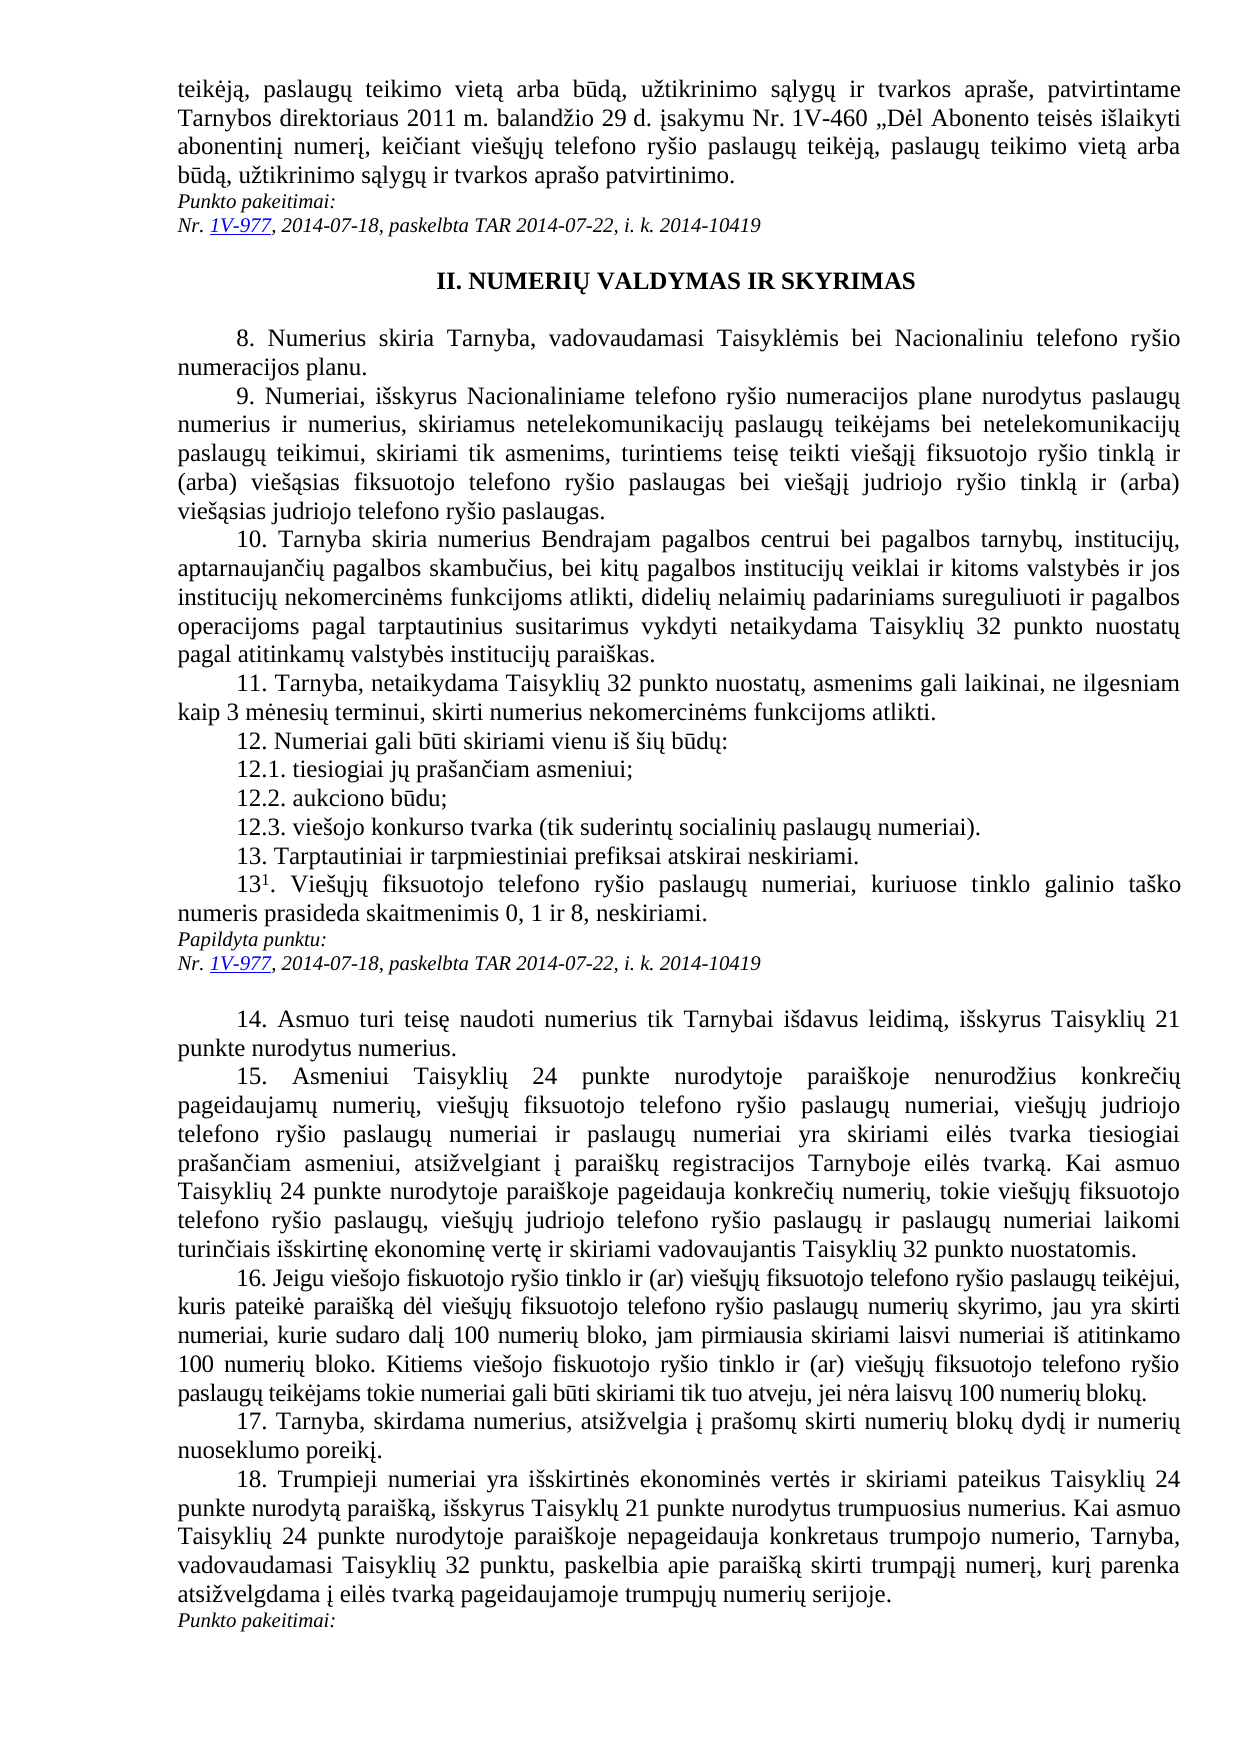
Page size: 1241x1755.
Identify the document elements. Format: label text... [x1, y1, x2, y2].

text 11. Tarnyba, netaikydama Taisyklių 32 punkto nuostatų, asmenims gali laikinai, ne ilgesniam kaip 3 mėnesių terminui, skirti numerius nekomercinėms funkcijoms atlikti. [177, 668, 1181, 726]
text 15. Asmeniui Taisyklių 24 punkte nurodytoje paraiškoje nenurodžius konkrečių pageidaujamų numerių, viešųjų fiksuotojo telefono ryšio paslaugų numeriai, viešųjų judriojo telefono ryšio paslaugų numeriai ir paslaugų numeriai yra skiriami eilės tvarka tiesiogiai prašančiam asmeniui, atsižvelgiant į paraiškų registracijos Tarnyboje eilės tvarką. Kai asmuo Taisyklių 24 punkte nurodytoje paraiškoje pageidauja konkrečių numerių, tokie viešųjų fiksuotojo telefono ryšio paslaugų, viešųjų judriojo telefono ryšio paslaugų ir paslaugų numeriai laikomi turinčiais išskirtinę ekonominę vertę ir skiriami vadovaujantis Taisyklių 32 punkto nuostatomis. [177, 1061, 1181, 1263]
text 8. Numerius skiria Tarnyba, vadovaudamasi Taisyklėmis bei Nacionaliniu telefono ryšio numeracijos planu. [177, 323, 1181, 381]
text 12.3. viešojo konkurso tvarka (tik suderintų socialinių paslaugų numeriai). [177, 812, 1181, 841]
text 14. Asmuo turi teisę naudoti numerius tik Tarnybai išdavus leidimą, išskyrus Taisyklių 21 punkte nurodytus numerius. [177, 1004, 1181, 1061]
text 16. Jeigu viešojo fiskuotojo ryšio tinklo ir (ar) viešųjų fiksuotojo telefono ryšio paslaugų teikėjui, kuris pateikė paraišką dėl viešųjų fiksuotojo telefono ryšio paslaugų numerių skyrimo, jau yra skirti numeriai, kurie sudaro dalį 100 numerių bloko, jam pirmiausia skiriami laisvi numeriai iš atitinkamo 100 numerių bloko. Kitiems viešojo fiskuotojo ryšio tinklo ir (ar) viešųjų fiksuotojo telefono ryšio paslaugų teikėjams tokie numeriai gali būti skiriami tik tuo atveju, jei nėra laisvų 100 numerių blokų. [177, 1263, 1181, 1406]
text Papildyta punktu: [177, 927, 1181, 951]
text Nr. 1V-977, 2014-07-18, paskelbta TAR 2014-07-22, i. k. 2014-10419 [177, 951, 1181, 975]
text 131. Viešųjų fiksuotojo telefono ryšio paslaugų numeriai, kuriuose tinklo galinio taško numeris prasideda skaitmenimis 0, 1 ir 8, neskiriami. [177, 869, 1181, 927]
text 17. Tarnyba, skirdama numerius, atsižvelgia į prašomų skirti numerių blokų dydį ir numerių nuoseklumo poreikį. [177, 1406, 1181, 1464]
text 9. Numeriai, išskyrus Nacionaliniame telefono ryšio numeracijos plane nurodytus paslaugų numerius ir numerius, skiriamus netelekomunikacijų paslaugų teikėjams bei netelekomunikacijų paslaugų teikimui, skiriami tik asmenims, turintiems teisę teikti viešąjį fiksuotojo ryšio tinklą ir (arba) viešąsias fiksuotojo telefono ryšio paslaugas bei viešąjį judriojo ryšio tinklą ir (arba) viešąsias judriojo telefono ryšio paslaugas. [177, 381, 1181, 524]
text Nr. 1V-977, 2014-07-18, paskelbta TAR 2014-07-22, i. k. 2014-10419 [177, 213, 1181, 237]
text teikėją, paslaugų teikimo vietą arba būdą, užtikrinimo sąlygų ir tvarkos apraše, patvirtintame Tarnybos direktoriaus 2011 m. balandžio 29 d. įsakymu Nr. 1V-460 „Dėl Abonento teisės išlaikyti abonentinį numerį, keičiant viešųjų telefono ryšio paslaugų teikėją, paslaugų teikimo vietą arba būdą, užtikrinimo sąlygų ir tvarkos aprašo patvirtinimo. [177, 74, 1181, 189]
text 18. Trumpieji numeriai yra išskirtinės ekonominės vertės ir skiriami pateikus Taisyklių 24 punkte nurodytą paraišką, išskyrus Taisyklų 21 punkte nurodytus trumpuosius numerius. Kai asmuo Taisyklių 24 punkte nurodytoje paraiškoje nepageidauja konkretaus trumpojo numerio, Tarnyba, vadovaudamasi Taisyklių 32 punktu, paskelbia apie paraišką skirti trumpąjį numerį, kurį parenka atsižvelgdama į eilės tvarką pageidaujamoje trumpųjų numerių serijoje. [177, 1464, 1181, 1608]
text 12.1. tiesiogiai jų prašančiam asmeniui; [177, 754, 1181, 783]
text II. numerių VALDYMAS IR SKYRIMAS [177, 266, 1181, 294]
text 12.2. aukciono būdu; [177, 783, 1181, 812]
text Punkto pakeitimai: [177, 1608, 1181, 1632]
text 13. Tarptautiniai ir tarpmiestiniai prefiksai atskirai neskiriami. [177, 841, 1181, 869]
text Punkto pakeitimai: [177, 189, 1181, 213]
text 10. Tarnyba skiria numerius Bendrajam pagalbos centrui bei pagalbos tarnybų, institucijų, aptarnaujančių pagalbos skambučius, bei kitų pagalbos institucijų veiklai ir kitoms valstybės ir jos institucijų nekomercinėms funkcijoms atlikti, didelių nelaimių padariniams sureguliuoti ir pagalbos operacijoms pagal tarptautinius susitarimus vykdyti netaikydama Taisyklių 32 punkto nuostatų pagal atitinkamų valstybės institucijų paraiškas. [177, 524, 1181, 668]
text 12. Numeriai gali būti skiriami vienu iš šių būdų: [177, 726, 1181, 754]
